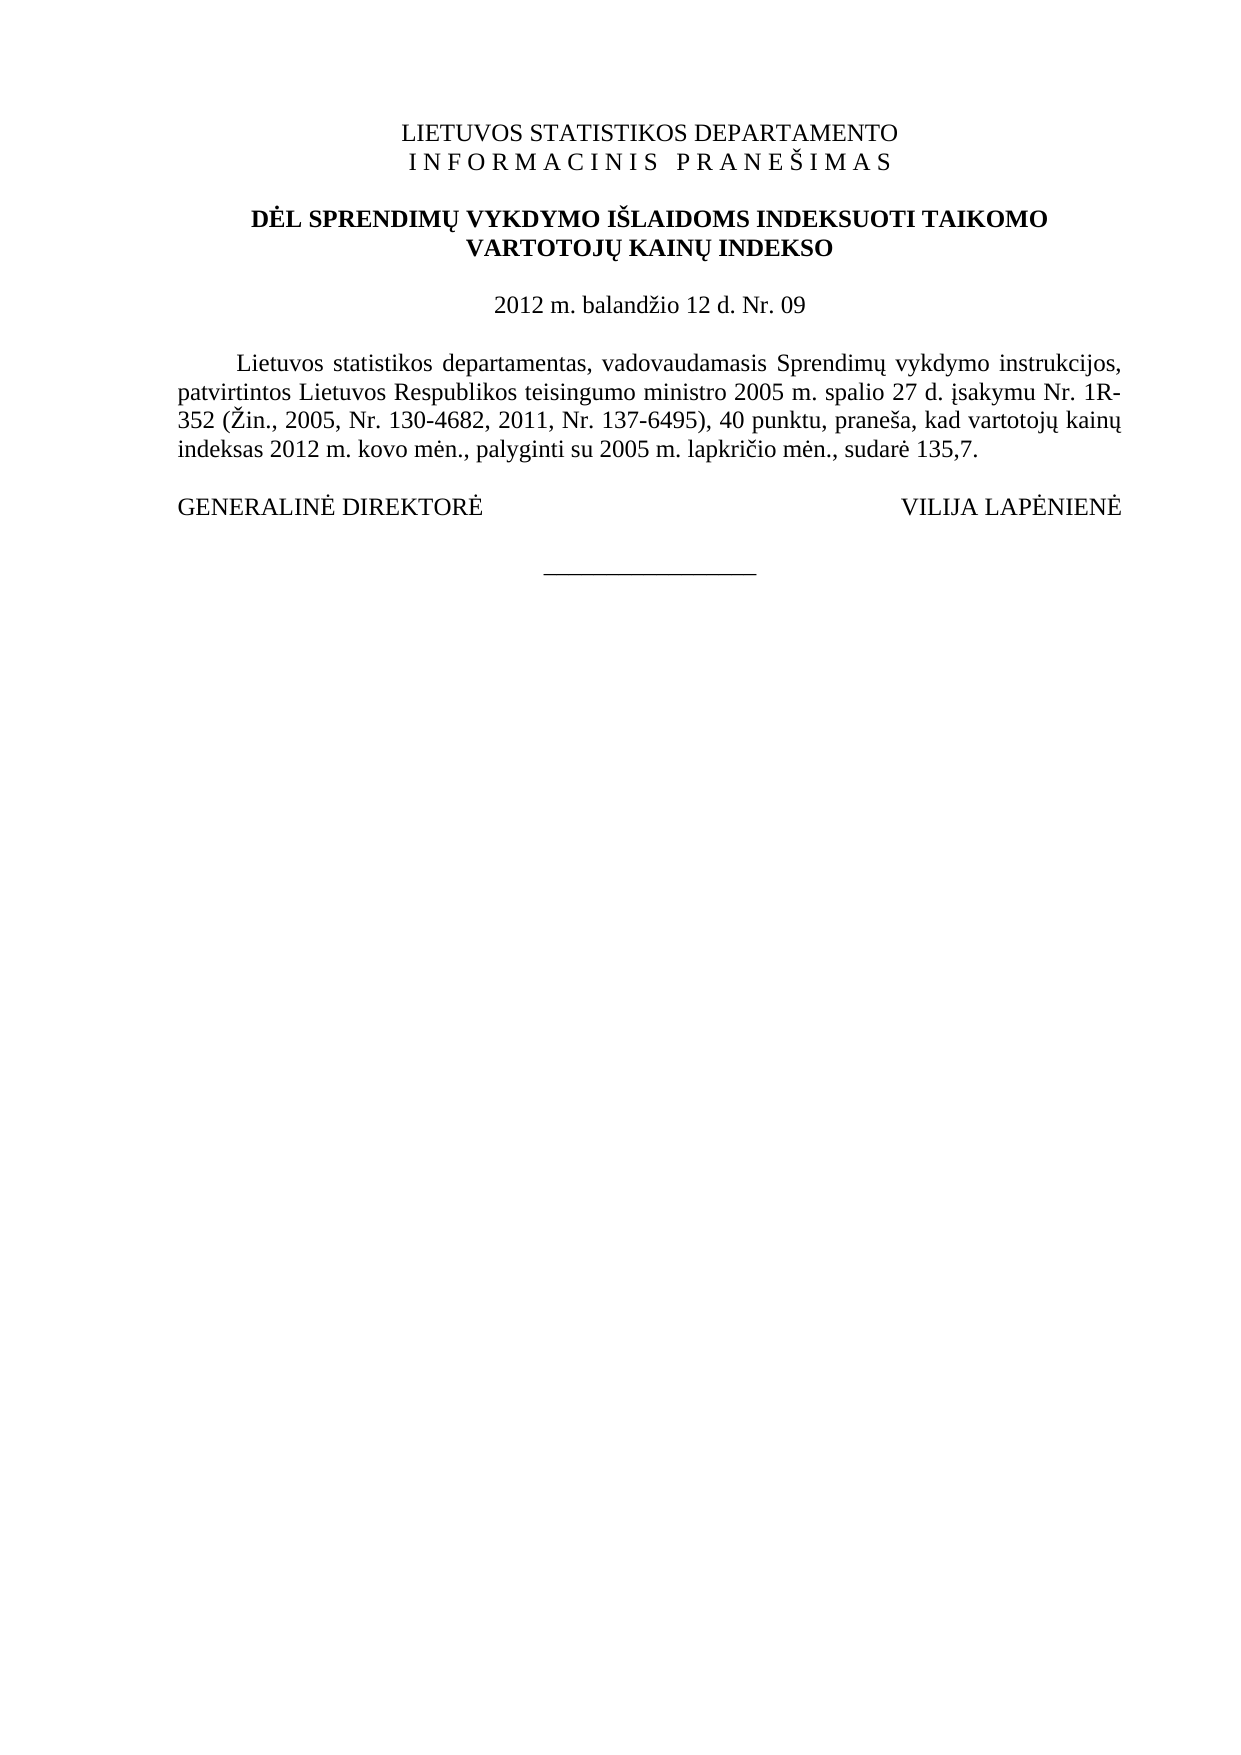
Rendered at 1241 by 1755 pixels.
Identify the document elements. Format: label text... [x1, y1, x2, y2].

text Generalinė direktorė Vilija Lapėnienė [177, 492, 1122, 521]
text Lietuvos statistikos departamentas, vadovaudamasis Sprendimų vykdymo instrukcijos, patvirtintos Lietuvos Respublikos teisingumo ministro 2005 m. spalio 27 d. įsakymu Nr. 1R-352 (Žin., 2005, Nr. 130-4682, 2011, Nr. 137-6495), 40 punktu, praneša, kad vartotojų kainų indeksas 2012 m. kovo mėn., palyginti su 2005 m. lapkričio mėn., sudarė 135,7. [177, 348, 1122, 463]
text 2012 m. balandžio 12 d. Nr. 09 [177, 291, 1122, 319]
text LIETUVOS STATISTIKOS DEPARTAMENTO [177, 118, 1122, 147]
text DĖL Sprendimų vykdymo išlaidoms indeksuoti Taikomo VARTOTOJŲ KAINŲ INDEKSO [177, 204, 1122, 262]
text _________________ [177, 549, 1122, 578]
text I N F O R M A C I N I S P R A N E Š I M A S [177, 147, 1122, 176]
